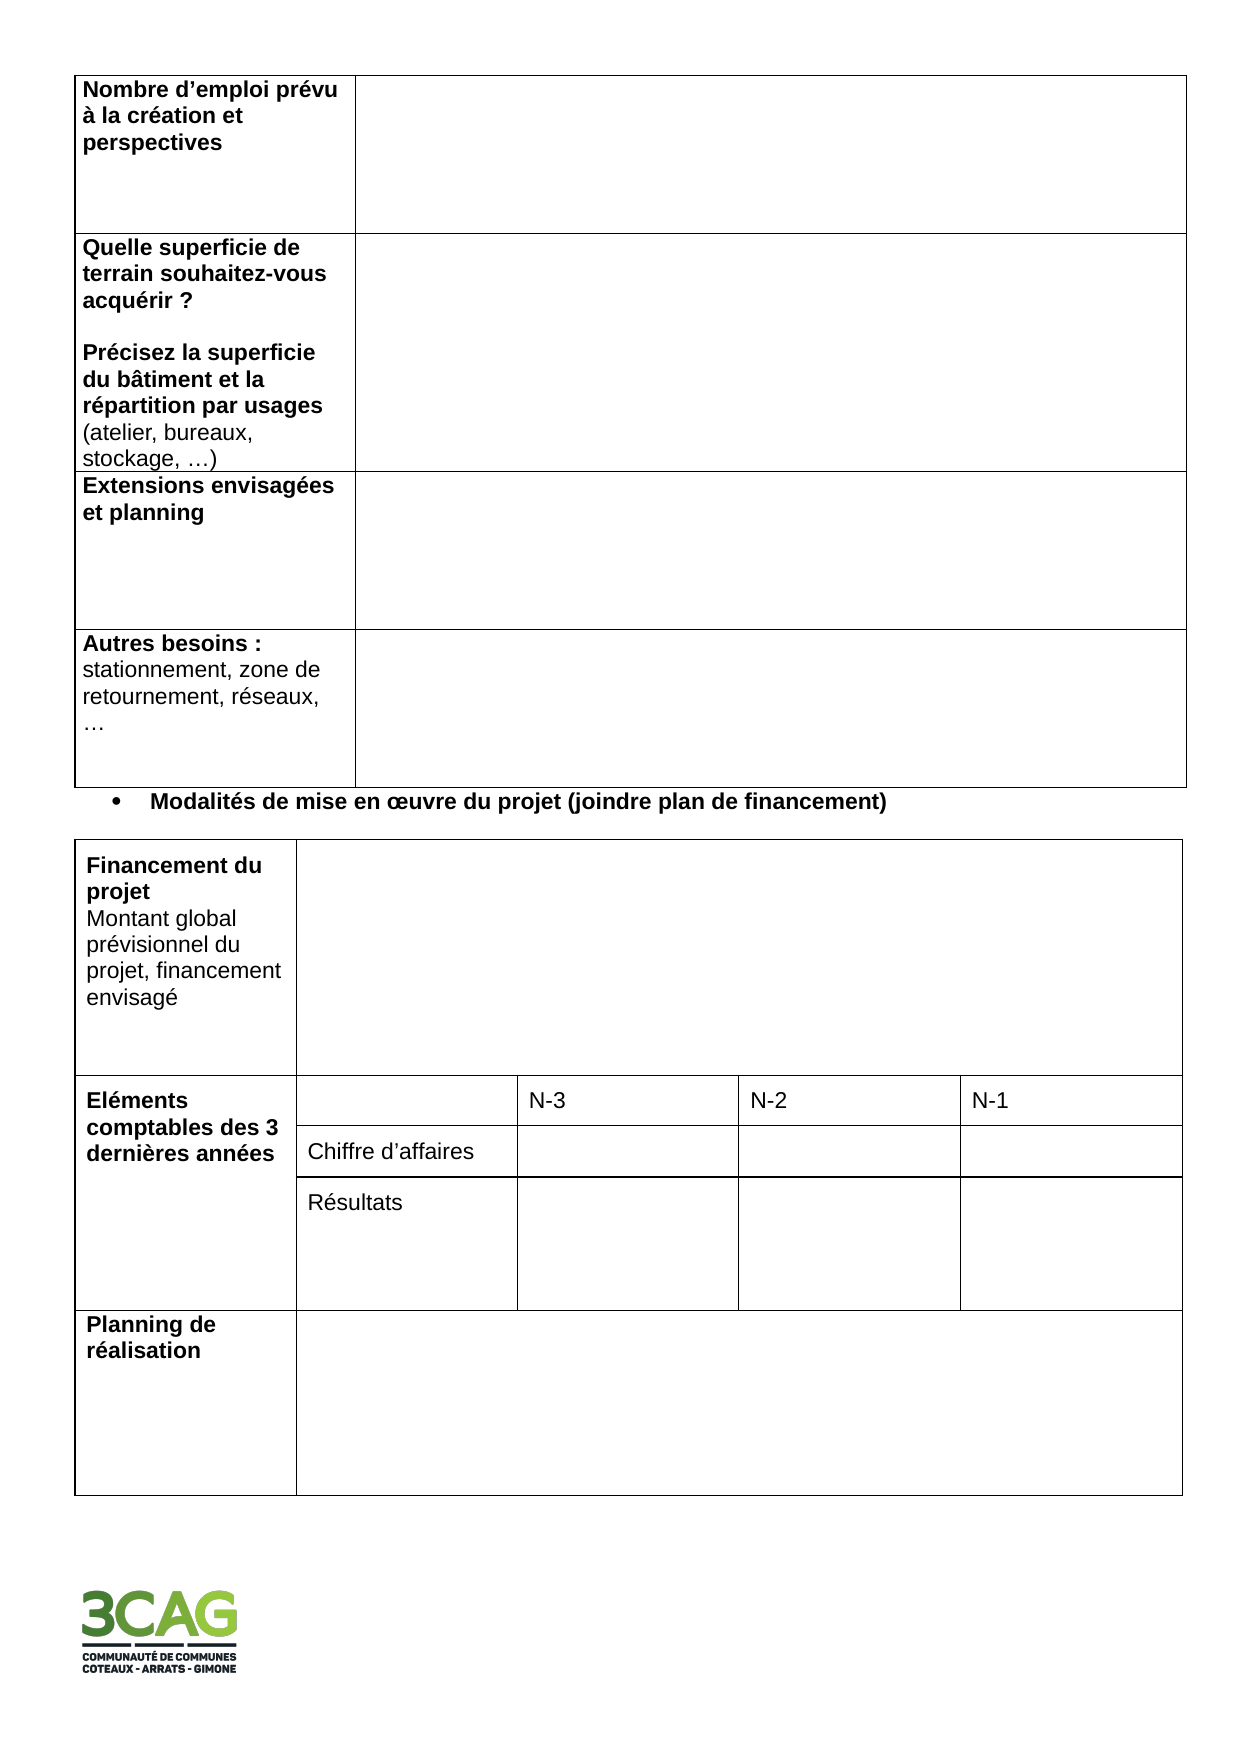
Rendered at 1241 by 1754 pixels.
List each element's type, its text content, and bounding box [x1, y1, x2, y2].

table_cell [356, 472, 1186, 629]
table_cell N-2 [739, 1076, 960, 1125]
table_cell Nombre d’emploi prévu à la création et perspectives [76, 76, 355, 233]
table_cell [518, 1178, 738, 1310]
table_header Financement du projet Montant global prévisionnel du projet, financement envisagé [76, 840, 296, 1074]
list Modalités de mise en œuvre du projet (joindre plan de financement) [112, 788, 1165, 814]
table_cell Eléments comptables des 3 dernières années [76, 1076, 296, 1310]
table_cell Planning de réalisation [76, 1311, 296, 1495]
table_header [297, 840, 1182, 1074]
table_cell [518, 1126, 738, 1176]
table_cell Quelle superficie de terrain souhaitez-vous acquérir ? Précisez la superficie du bâtiment et la répartition par usages (atelier, bureaux, stockage, …) [76, 234, 355, 471]
table_cell [739, 1178, 960, 1310]
table_cell [739, 1126, 960, 1176]
table_cell [356, 234, 1186, 471]
table_cell N-3 [518, 1076, 738, 1125]
table_cell [356, 76, 1186, 233]
table_cell [297, 1076, 517, 1125]
table_cell [356, 630, 1186, 787]
table_cell [297, 1311, 1182, 1495]
table_cell Chiffre d’affaires [297, 1126, 517, 1176]
table_cell [961, 1178, 1182, 1310]
table_cell Résultats [297, 1178, 517, 1310]
table_cell Extensions envisagées et planning [76, 472, 355, 629]
table_cell N-1 [961, 1076, 1182, 1125]
table_cell [961, 1126, 1182, 1176]
table_cell Autres besoins : stationnement, zone de retournement, réseaux, … [76, 630, 355, 787]
